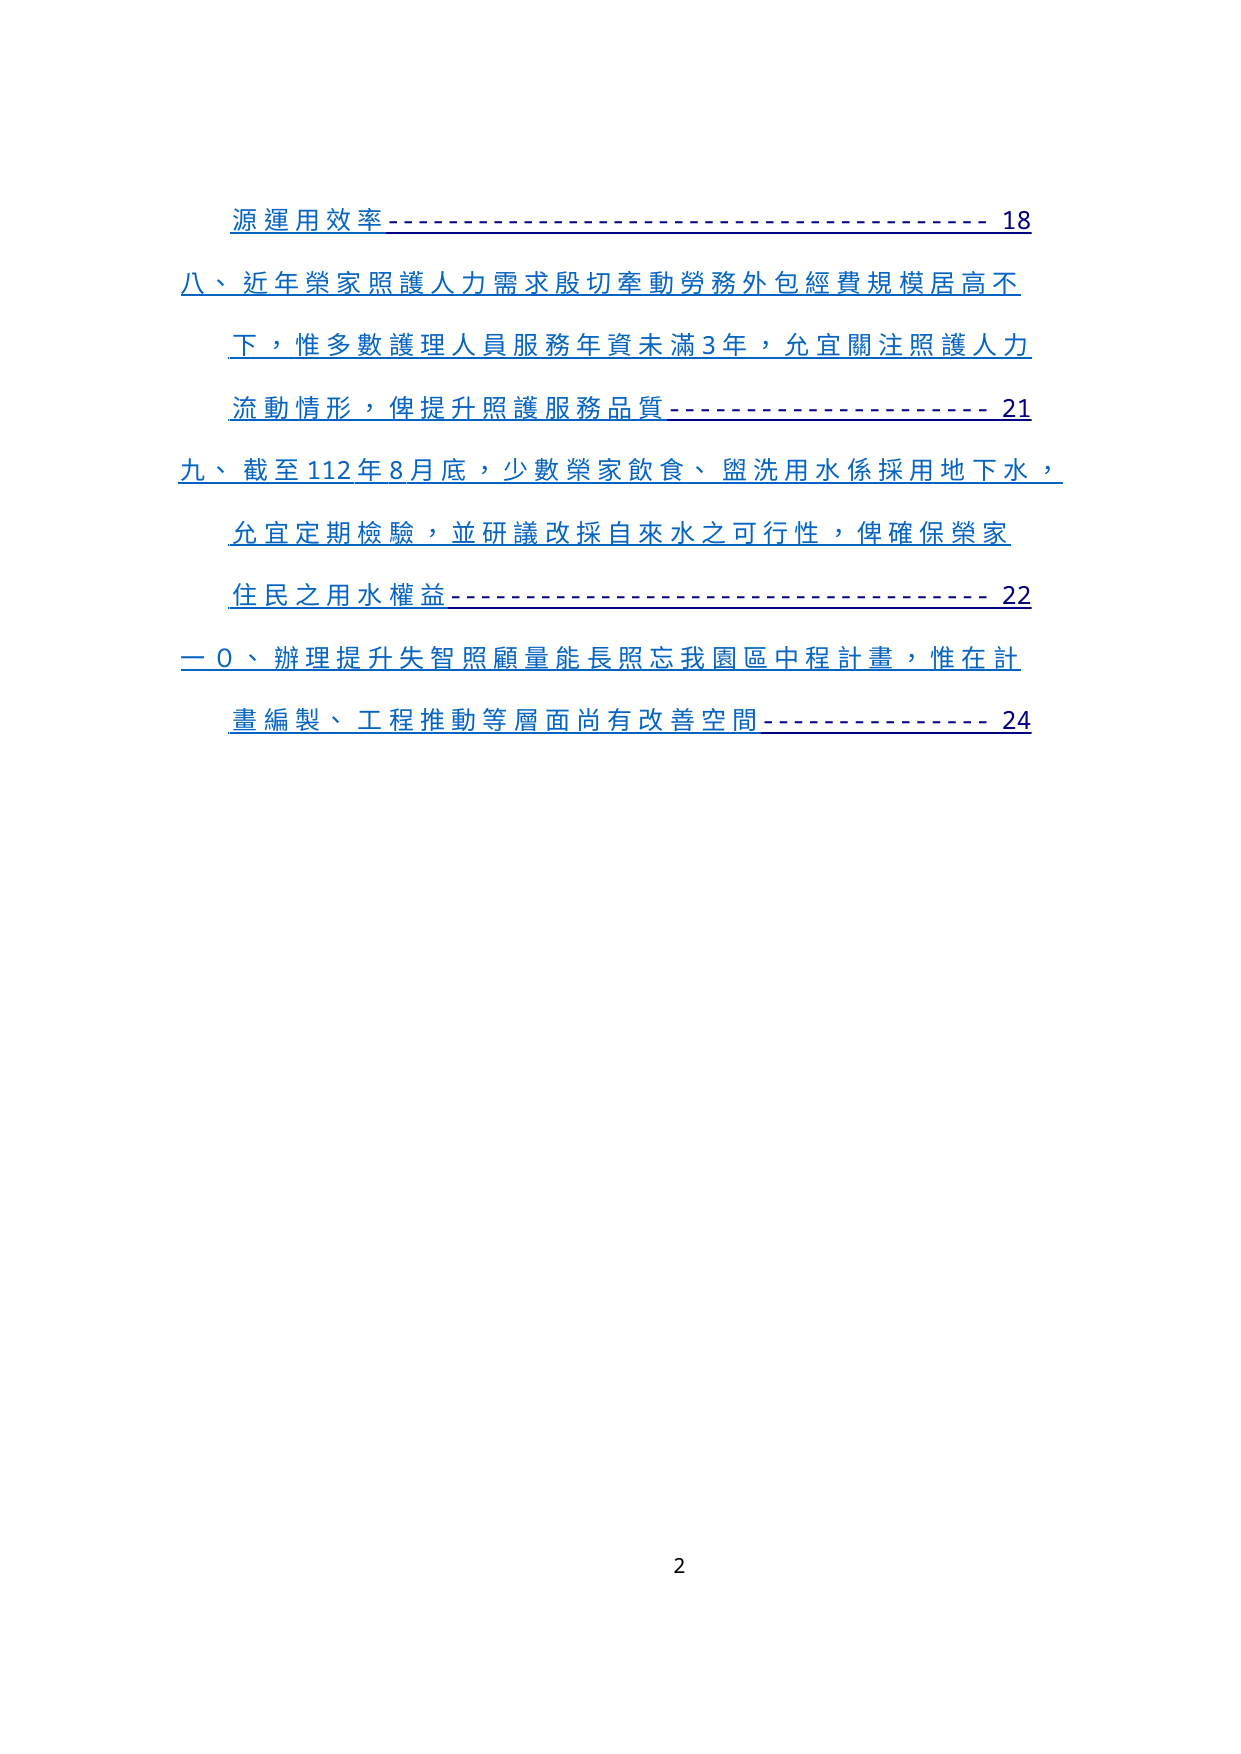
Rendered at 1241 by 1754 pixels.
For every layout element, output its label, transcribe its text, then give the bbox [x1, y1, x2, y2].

text 源運用效率 18 [177, 177, 1032, 240]
text 八、近年榮家照護人力需求殷切牽動勞務外包經費規模居高不下，惟多數護理人員服務年資未滿3年，允宜關注照護人力流動情形，俾提升照護服務品質 21 [177, 240, 1032, 427]
text 九、截至112年8月底，少數榮家飲食、盥洗用水係採用地下水，允宜定期檢驗，並研議改採自來水之可行性，俾確保榮家住民之用水權益 22 [177, 483, 1032, 615]
text 九、截至112年8月底，少數榮家飲食、盥洗用水係採用地下水，允宜定期檢驗，並研議改採自來水之可行性，俾確保榮家住民之用水權益 22 [177, 427, 1032, 482]
text 一０、辦理提升失智照顧量能長照忘我園區中程計畫，惟在計畫編製、工程推動等層面尚有改善空間 24 [177, 615, 1032, 740]
